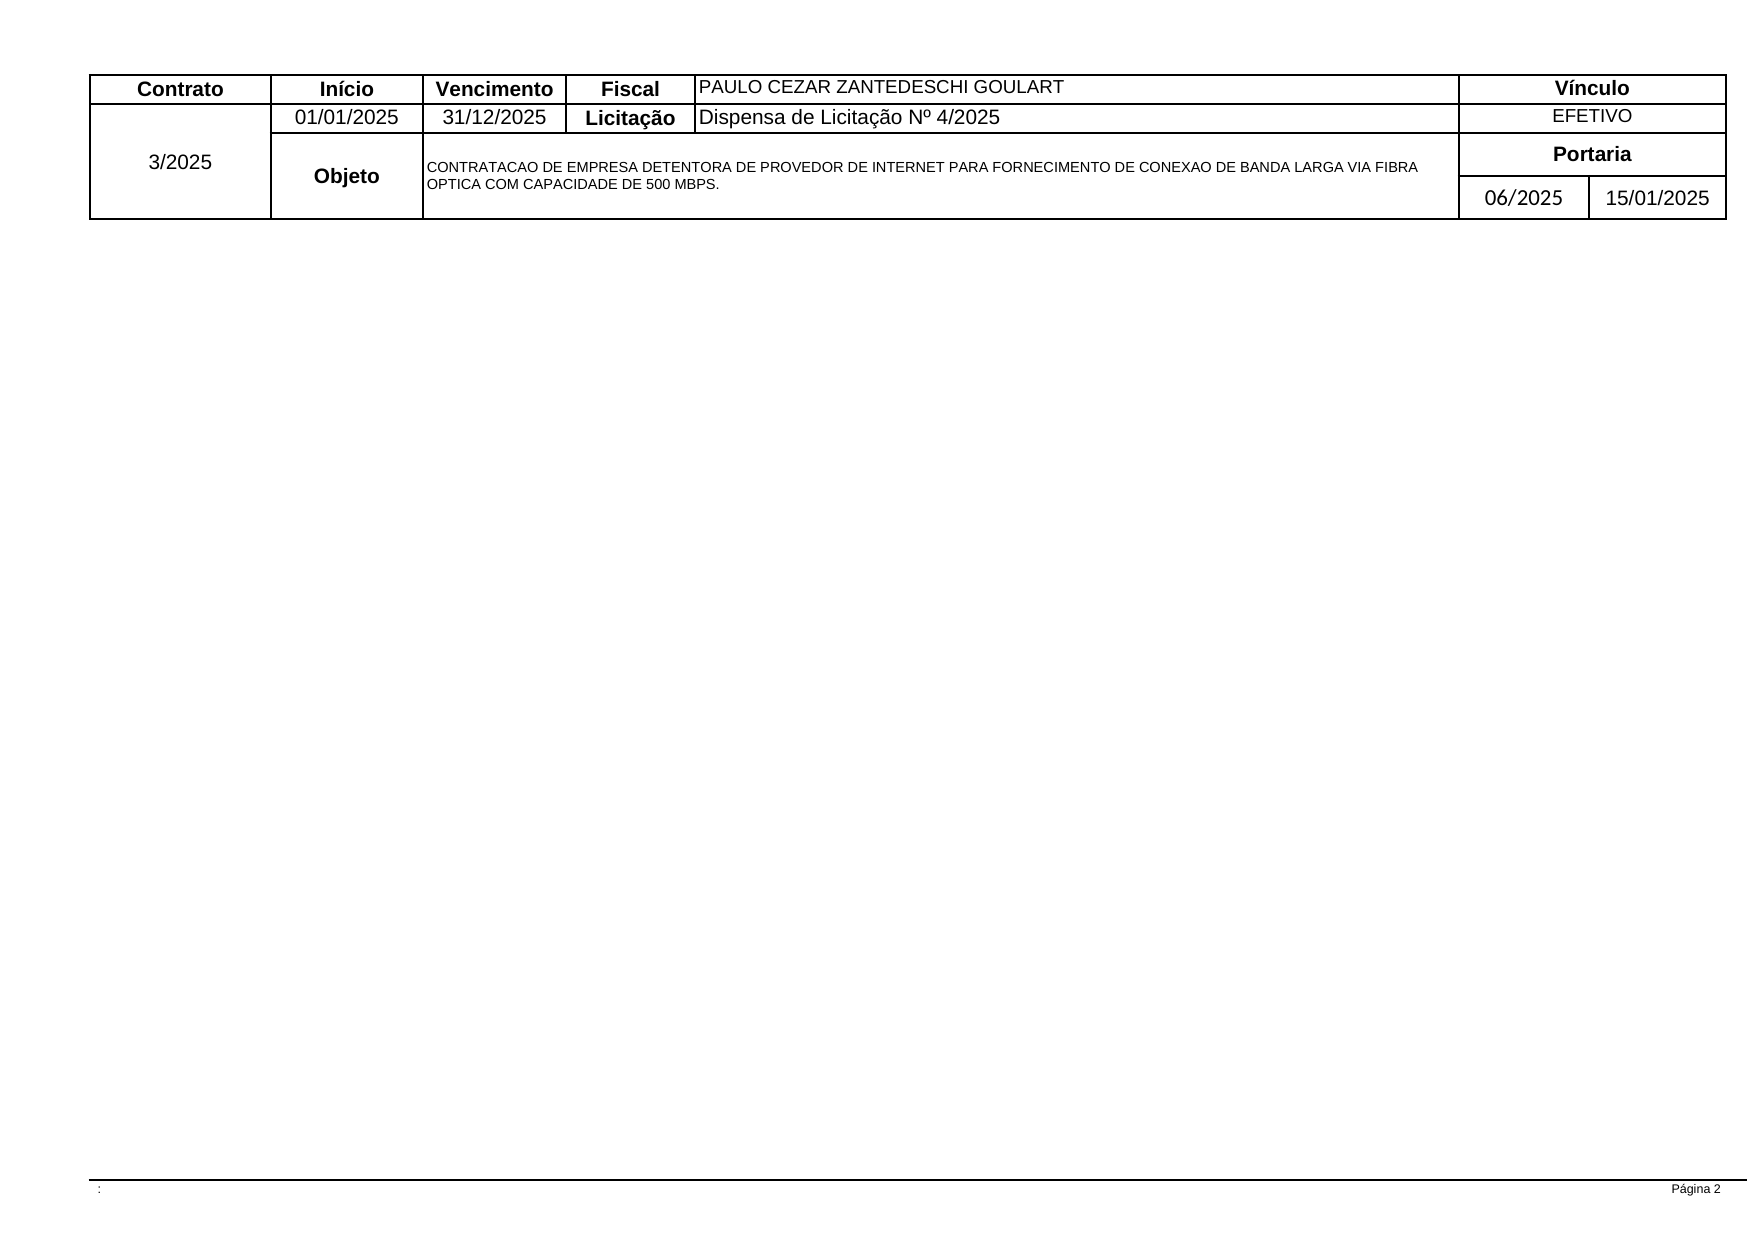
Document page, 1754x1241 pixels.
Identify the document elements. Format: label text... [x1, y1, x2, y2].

table_cell [398, 1181, 422, 1196]
table_header [93, 1071, 106, 1176]
table_header [89, 1071, 93, 1176]
table_cell [1727, 175, 1747, 218]
table_cell [1727, 160, 1747, 175]
table_cell CONTRATACAO DE EMPRESA DETENTORA DE PROVEDOR DE INTERNET PARA FORNECIMENTO DE CONEXAO DE BANDA LARGA VIA FIBRA OPTICA COM CAPACIDADE DE 500 MBPS. [424, 134, 1458, 218]
table_cell Vencimento [424, 76, 565, 103]
table_header [1458, 1071, 1507, 1176]
table_cell : [93, 1181, 173, 1196]
table_header [242, 1071, 269, 1176]
table_header [362, 1071, 398, 1176]
table_cell [89, 1181, 93, 1196]
table_cell PAULO CEZAR ZANTEDESCHI GOULART [696, 76, 1458, 103]
table_cell [1727, 132, 1747, 160]
table_cell 31/12/2025 [424, 105, 565, 132]
table_cell [1155, 1181, 1403, 1196]
table_cell Início [272, 76, 422, 103]
table_cell Página 2 [1403, 1181, 1724, 1196]
table_header [1589, 1071, 1680, 1176]
table_header [565, 1071, 694, 1176]
table_cell [422, 1181, 565, 1196]
table_header [1719, 1071, 1724, 1176]
table_header [332, 1071, 356, 1176]
table_header [1508, 1071, 1589, 1176]
table_header [1403, 1071, 1458, 1176]
table_cell [694, 1181, 1132, 1196]
table_header [422, 1071, 565, 1176]
table_header [182, 1071, 227, 1176]
table_header [1725, 1071, 1747, 1176]
table_cell [1725, 1181, 1747, 1196]
table_header [694, 1071, 1132, 1176]
table_cell 3/2025 [91, 105, 270, 218]
table_header [1132, 1071, 1136, 1176]
table_header [1145, 1071, 1155, 1176]
table_header [174, 1071, 182, 1176]
table_header [228, 1071, 242, 1176]
table_header [1680, 1071, 1687, 1176]
table_header [1687, 1071, 1718, 1176]
table_header [270, 1071, 332, 1176]
table_cell [565, 1181, 694, 1196]
table_header [106, 1071, 173, 1176]
table_cell [1727, 103, 1747, 132]
table_cell Vínculo [1460, 76, 1725, 103]
table_cell [1727, 74, 1747, 103]
table_cell Objeto [272, 134, 422, 218]
table_cell Portaria [1460, 134, 1725, 175]
table_cell Dispensa de Licitação Nº 4/2025 [696, 105, 1458, 132]
table_header [356, 1071, 362, 1176]
table_cell [174, 1181, 398, 1196]
table_header [1136, 1071, 1145, 1176]
table_cell Fiscal [567, 76, 694, 103]
table_cell [1132, 1181, 1136, 1196]
table_cell [1145, 1181, 1155, 1196]
table_cell EFETIVO [1460, 105, 1725, 132]
table_cell Licitação [567, 105, 694, 132]
table_cell 01/01/2025 [272, 105, 422, 132]
table_cell 06/2025 [1460, 177, 1588, 218]
table_header [1155, 1071, 1403, 1176]
table_cell 15/01/2025 [1590, 177, 1725, 218]
table_cell [1136, 1181, 1145, 1196]
table_header [398, 1071, 422, 1176]
table_cell Contrato [91, 76, 270, 103]
